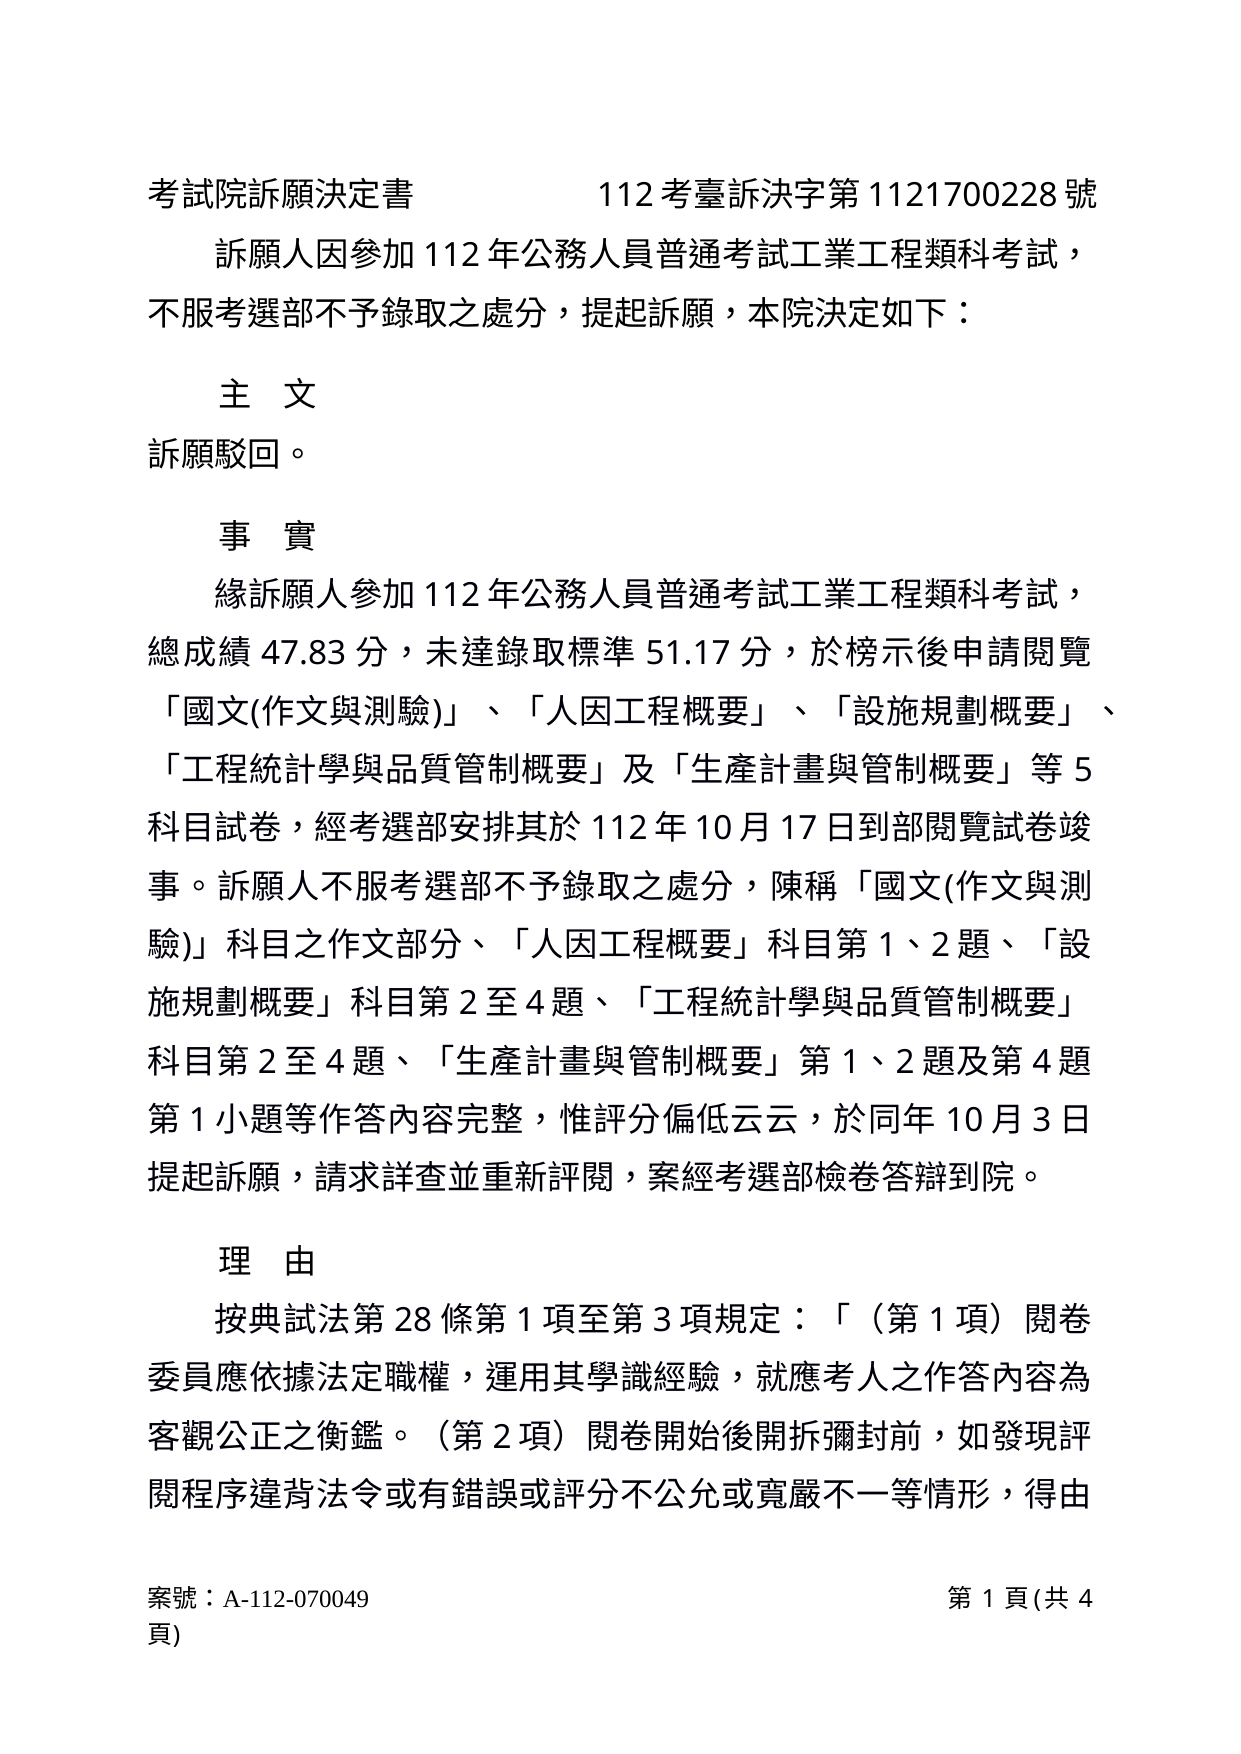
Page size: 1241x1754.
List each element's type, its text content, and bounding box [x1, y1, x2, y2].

text 按典試法第28條第1項至第3項規定：「（第1項）閱卷委員應依據法定職權，運用其學識經驗，就應考人之作答內容為客觀公正之衡鑑。（第2項）閱卷開始後開拆彌封前，如發現評閱程序違背法令或有錯誤或評分不公允或寬嚴不一等情形，得由 [148, 1285, 1092, 1518]
text 訴願駁回。 [148, 418, 1092, 476]
text 緣訴願人參加112年公務人員普通考試工業工程類科考試，總成績47.83分，未達錄取標準51.17分，於榜示後申請閱覽「國文(作文與測驗)」、「人因工程概要」、「設施規劃概要」、「工程統計學與品質管制概要」及「生產計畫與管制概要」等5科目試卷，經考選部安排其於112年10月17日到部閱覽試卷竣事。訴願人不服考選部不予錄取之處分，陳稱「國文(作文與測驗)」科目之作文部分、「人因工程概要」科目第1、2題、「設施規劃概要」科目第2至4題、「工程統計學與品質管制概要」科目第2至4題、「生產計畫與管制概要」第1、2題及第4題第1小題等作答內容完整，惟評分偏低云云，於同年10月3日提起訴願，請求詳查並重新評閱，案經考選部檢卷答辯到院。 [148, 560, 1092, 1201]
text 考試院訴願決定書 112考臺訴決字第1121700228號 [148, 160, 1092, 218]
text 事實 [218, 501, 1092, 560]
text 訴願人因參加112年公務人員普通考試工業工程類科考試，不服考選部不予錄取之處分，提起訴願，本院決定如下： [148, 218, 1092, 335]
text 主文 [218, 360, 1092, 418]
text 理由 [218, 1226, 1092, 1285]
